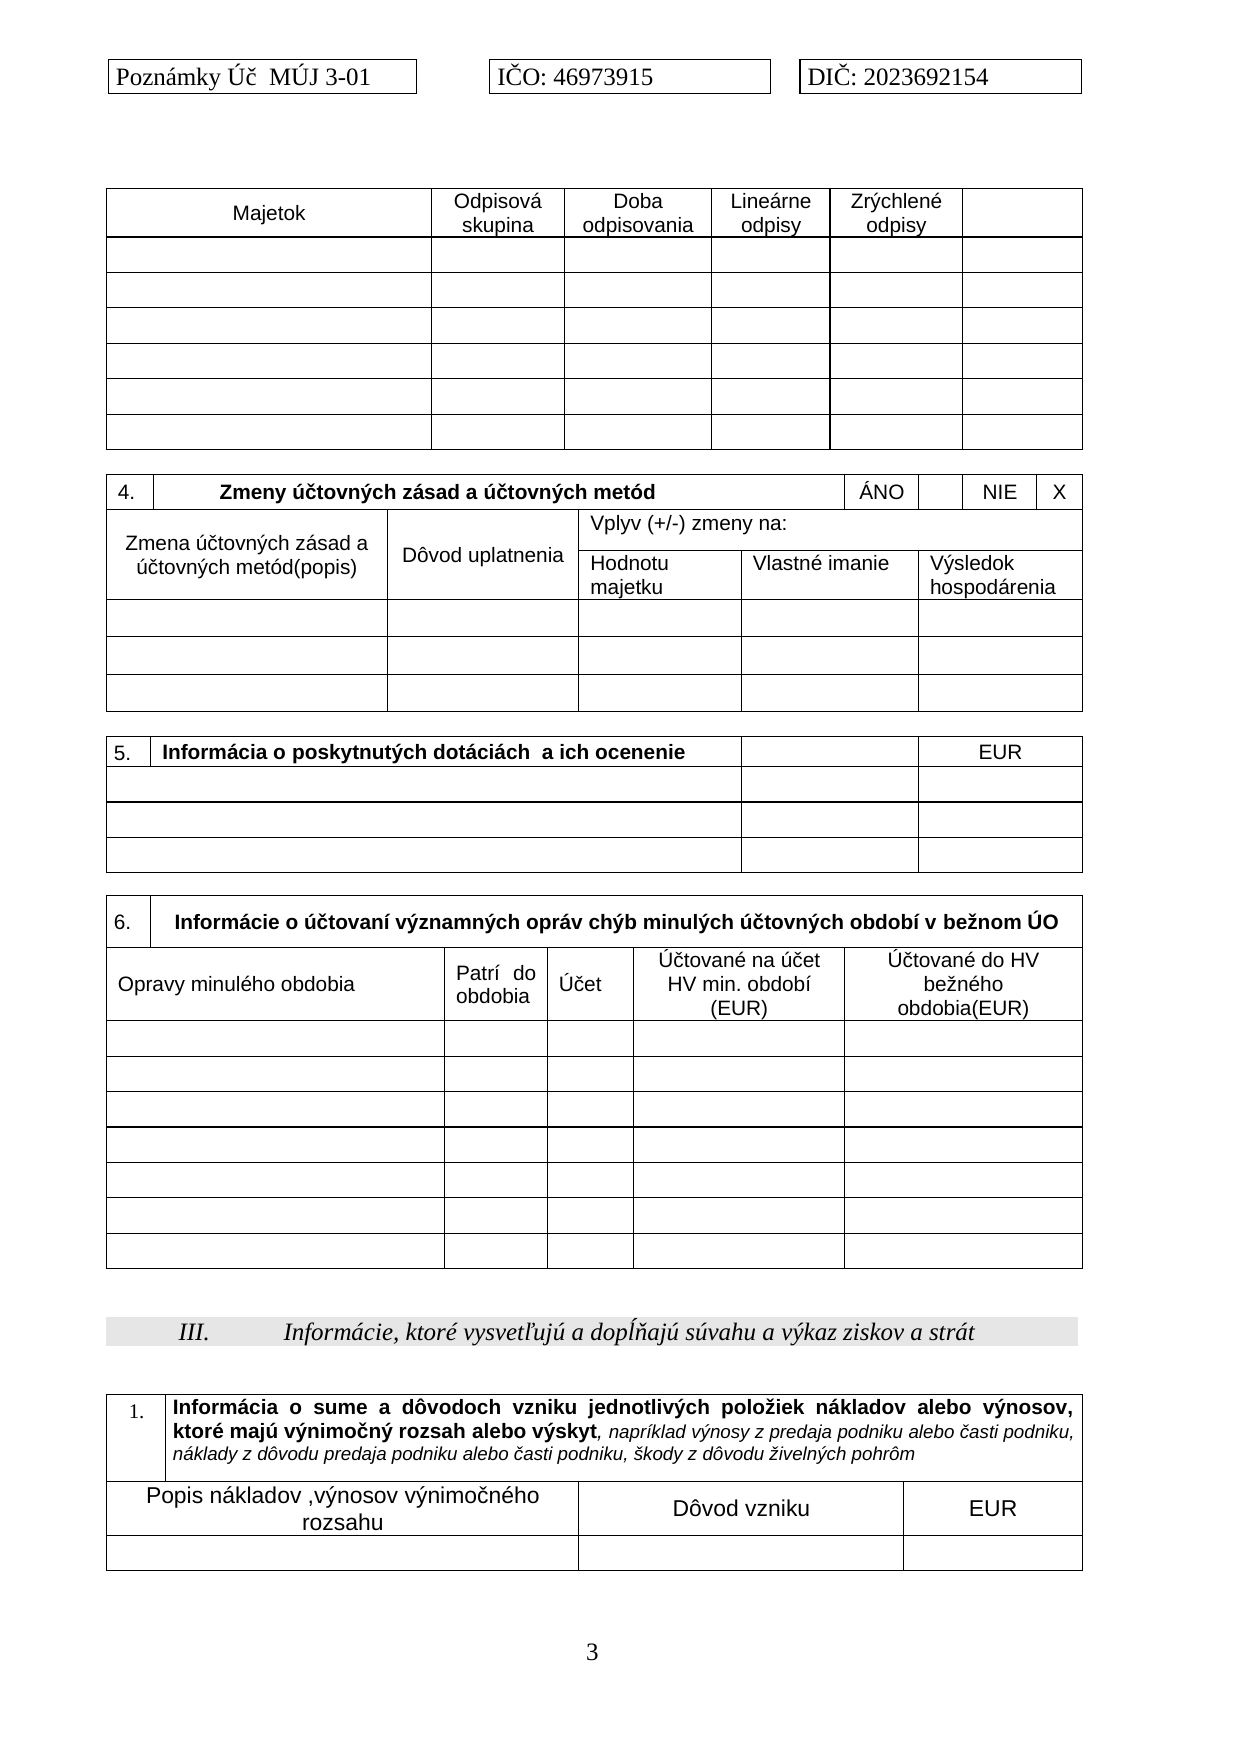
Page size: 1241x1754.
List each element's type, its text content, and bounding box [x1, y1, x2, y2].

table_cell [742, 637, 918, 674]
table_cell [712, 308, 829, 343]
table_cell [548, 1057, 633, 1091]
table_cell [548, 1198, 633, 1233]
table_cell Zmena účtovných zásad a účtovných metód(popis) [107, 510, 387, 599]
table_cell Hodnotu majetku [579, 551, 741, 599]
table_cell [579, 637, 741, 674]
table_header Zmeny účtovných zásad a účtovných metód [154, 475, 844, 509]
table_cell [742, 767, 918, 801]
table_header EUR [919, 737, 1082, 766]
table_cell [445, 1234, 547, 1268]
table_cell [565, 273, 711, 307]
table_header Informácia o poskytnutých dotáciách a ich ocenenie [151, 737, 741, 766]
table_cell [845, 1057, 1082, 1091]
table_cell [831, 379, 962, 413]
table_header Lineárne odpisy [712, 189, 829, 236]
table_cell Výsledok hospodárenia [919, 551, 1082, 599]
table_cell [107, 308, 431, 343]
table_cell [831, 415, 962, 449]
table_cell [712, 344, 829, 378]
table_cell [107, 415, 431, 449]
table_cell [845, 1163, 1082, 1197]
table_cell [579, 600, 741, 636]
table_cell [432, 238, 564, 272]
table_cell Účtované na účet HV min. období (EUR) [634, 948, 844, 1020]
table_cell [712, 238, 829, 272]
table_cell [919, 803, 1082, 837]
table_cell [107, 1021, 444, 1056]
table_cell [107, 238, 431, 272]
table_cell [919, 600, 1082, 636]
table_header Zrýchlené odpisy [831, 189, 962, 236]
table_cell [845, 1092, 1082, 1126]
table_cell [565, 379, 711, 413]
table_cell [845, 1198, 1082, 1233]
table_header Doba odpisovania [565, 189, 711, 236]
table_cell [634, 1057, 844, 1091]
table_cell [919, 838, 1082, 872]
table_cell [432, 344, 564, 378]
table_cell [107, 600, 387, 636]
table_header ÁNO [845, 475, 918, 509]
table_cell [845, 1234, 1082, 1268]
table_cell Dôvod uplatnenia [388, 510, 578, 599]
table_cell Opravy minulého obdobia [107, 948, 444, 1020]
table_header [107, 737, 150, 766]
table_cell [107, 1198, 444, 1233]
table_cell [963, 273, 1082, 307]
table_cell [579, 675, 741, 711]
table_cell [742, 675, 918, 711]
table_cell [107, 1092, 444, 1126]
table_cell [445, 1198, 547, 1233]
table_cell [107, 675, 387, 711]
table_header [107, 475, 153, 509]
table_cell [963, 308, 1082, 343]
table_cell [634, 1198, 844, 1233]
table_cell [634, 1128, 844, 1162]
table_cell [548, 1163, 633, 1197]
table_header NIE [963, 475, 1036, 509]
table_cell [565, 344, 711, 378]
table_cell [831, 308, 962, 343]
table_cell [445, 1128, 547, 1162]
table_cell [107, 1163, 444, 1197]
table_cell [445, 1163, 547, 1197]
table_cell [107, 1536, 578, 1570]
table_cell [634, 1234, 844, 1268]
table_cell [831, 344, 962, 378]
table_cell [548, 1128, 633, 1162]
table_cell [634, 1092, 844, 1126]
table_cell [107, 803, 741, 837]
table_cell Vplyv (+/-) zmeny na: [579, 510, 1082, 550]
table_cell [548, 1092, 633, 1126]
table_cell [107, 838, 741, 872]
table_cell [919, 675, 1082, 711]
table_cell [845, 1021, 1082, 1056]
table_cell [107, 767, 741, 801]
table_cell [565, 308, 711, 343]
table_cell [107, 1057, 444, 1091]
table_header [742, 737, 918, 766]
table_cell [548, 1234, 633, 1268]
table_cell Účet [548, 948, 633, 1020]
table_header [107, 1395, 165, 1481]
table_cell [831, 273, 962, 307]
table_cell [445, 1057, 547, 1091]
table_cell [712, 379, 829, 413]
table_cell [742, 600, 918, 636]
table_cell [107, 273, 431, 307]
table_cell Popis nákladov ,výnosov výnimočného rozsahu [107, 1482, 578, 1535]
list Informácie, ktoré vysvetľujú a dopĺňajú súvahu a výkaz ziskov a strát [106, 1317, 1078, 1346]
table_cell [565, 415, 711, 449]
table_cell [388, 675, 578, 711]
table_cell [831, 238, 962, 272]
table_cell Patrí do obdobia [445, 948, 547, 1020]
table_header X [1037, 475, 1082, 509]
table_cell [919, 767, 1082, 801]
table_header [107, 896, 150, 947]
table_cell [742, 803, 918, 837]
table_cell [445, 1021, 547, 1056]
table_header [919, 475, 962, 509]
table_cell [388, 637, 578, 674]
table_cell [432, 308, 564, 343]
table_cell [963, 379, 1082, 413]
table_cell Účtované do HV bežného obdobia(EUR) [845, 948, 1082, 1020]
table_cell [634, 1163, 844, 1197]
table_cell [845, 1128, 1082, 1162]
table_cell [548, 1021, 633, 1056]
table_cell [963, 344, 1082, 378]
table_cell [579, 1536, 903, 1570]
table_cell [712, 273, 829, 307]
table_cell [445, 1092, 547, 1126]
table_cell EUR [904, 1482, 1082, 1535]
table_cell [107, 379, 431, 413]
table_cell [107, 1234, 444, 1268]
table_cell [963, 415, 1082, 449]
table_cell [963, 238, 1082, 272]
table_cell Vlastné imanie [742, 551, 918, 599]
table_cell [634, 1021, 844, 1056]
table_cell [107, 1128, 444, 1162]
table_cell [388, 600, 578, 636]
table_cell Dôvod vzniku [579, 1482, 903, 1535]
table_header Odpisová skupina [432, 189, 564, 236]
table_header Informácie o účtovaní významných opráv chýb minulých účtovných období v bežnom ÚO [151, 896, 1082, 947]
table_cell [712, 415, 829, 449]
table_header Majetok [107, 189, 431, 236]
table_cell [565, 238, 711, 272]
table_cell [904, 1536, 1082, 1570]
table_cell [432, 415, 564, 449]
table_cell [919, 637, 1082, 674]
table_header [963, 189, 1082, 236]
table_cell [107, 637, 387, 674]
table_cell [432, 379, 564, 413]
table_cell [432, 273, 564, 307]
table_cell [107, 344, 431, 378]
table_header Informácia o sume a dôvodoch vzniku jednotlivých položiek nákladov alebo výnosov, ktoré majú výnimočný rozsah alebo výskyt, napríklad výnosy z predaja podniku alebo časti podniku, náklady z dôvodu predaja podniku alebo časti podniku, škody z dôvodu živelných pohrôm [166, 1395, 1082, 1481]
table_cell [742, 838, 918, 872]
